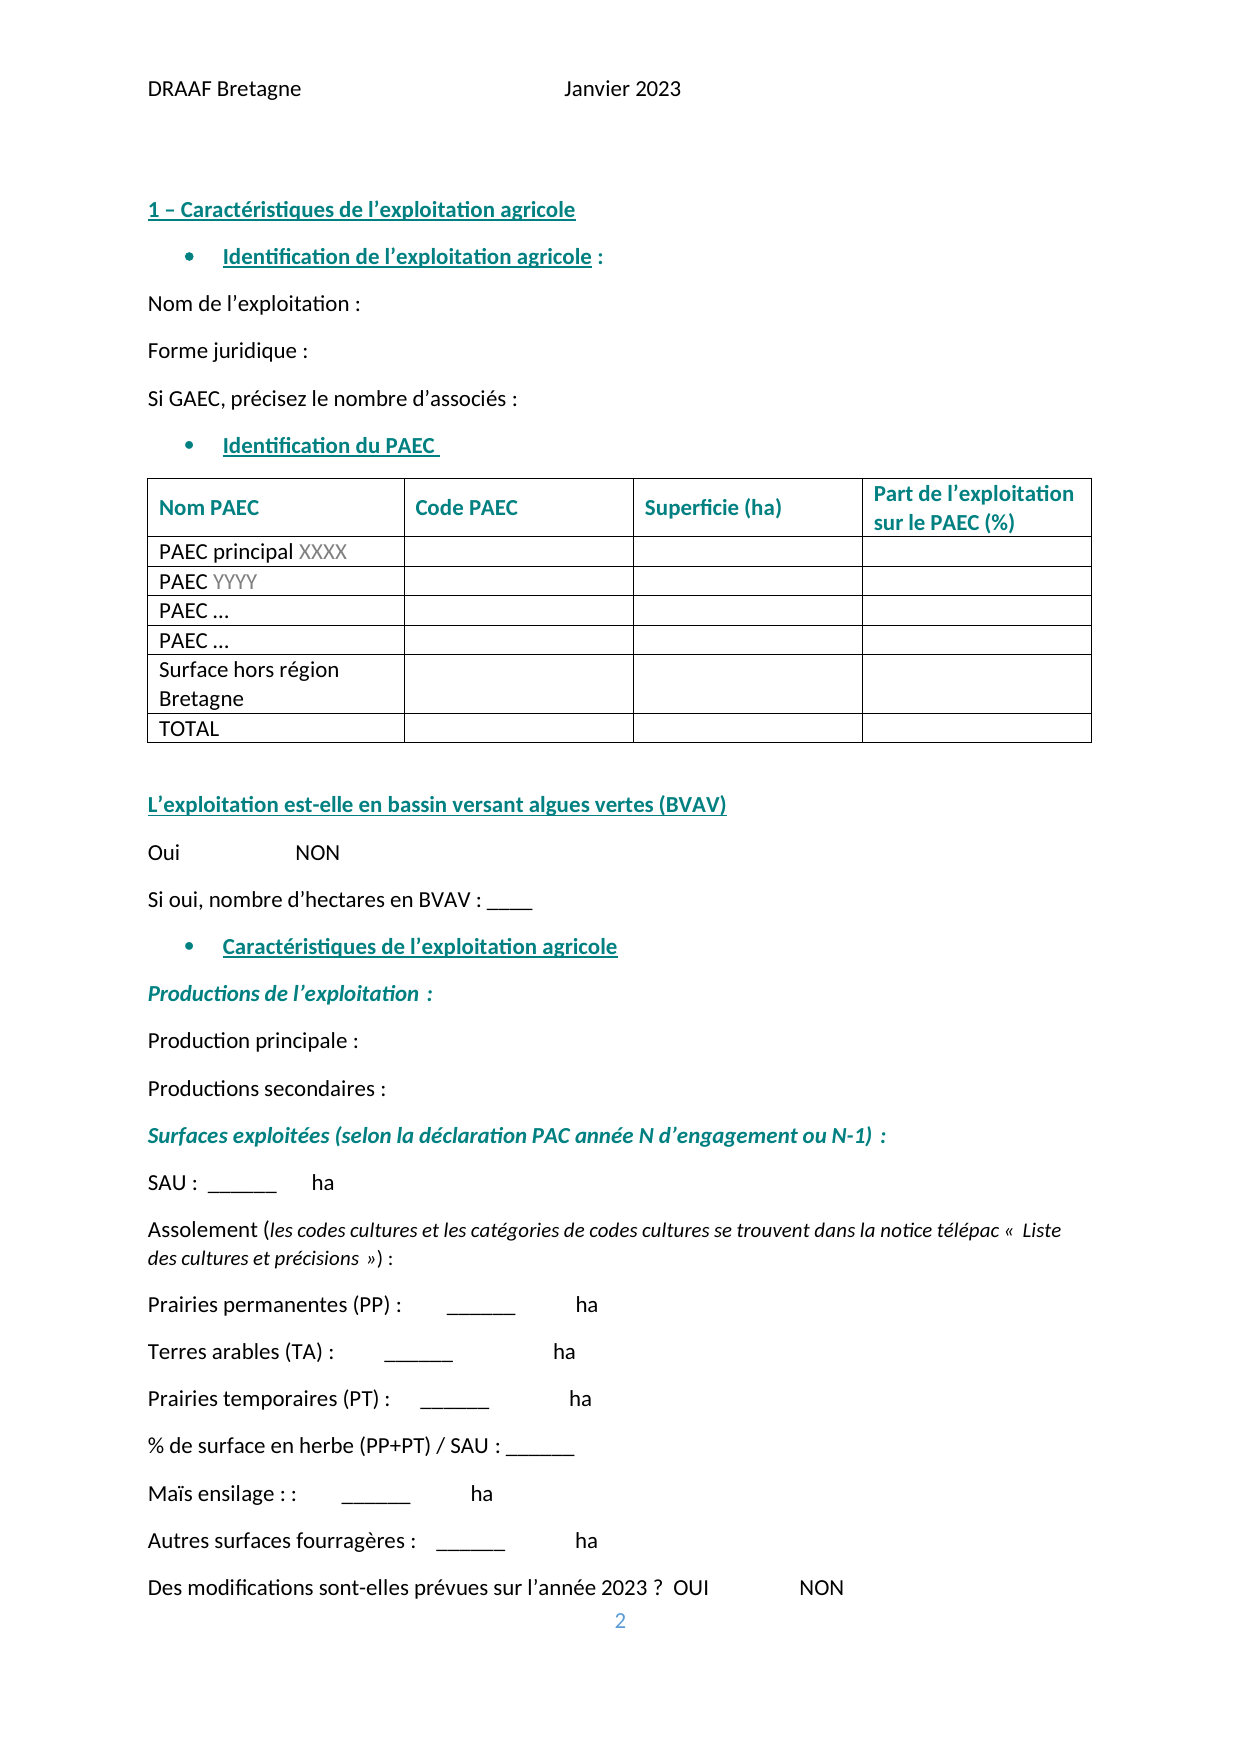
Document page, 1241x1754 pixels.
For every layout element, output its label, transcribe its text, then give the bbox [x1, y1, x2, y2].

table_cell [405, 537, 633, 566]
text Nom de l’exploitation : [148, 289, 1093, 318]
table_cell [634, 714, 862, 742]
table_cell [405, 626, 633, 654]
subtitle 1 – Caractéristiques de l’exploitation agricole [148, 195, 1093, 223]
text Surfaces exploitées (selon la déclaration PAC année N d’engagement ou N-1) : [148, 1121, 1093, 1149]
table_cell PAEC YYYY [148, 567, 404, 595]
table_cell [863, 537, 1091, 566]
table_header Superficie (ha) [634, 479, 862, 536]
text Si oui, nombre d’hectares en BVAV : ____ [148, 885, 1093, 913]
list Identification du PAEC [185, 431, 1093, 459]
text Autres surfaces fourragères : ______ ha [148, 1526, 1093, 1554]
table_cell PAEC … [148, 596, 404, 625]
table_cell [405, 567, 633, 595]
text Si GAEC, précisez le nombre d’associés : [148, 383, 1093, 412]
table_cell [634, 567, 862, 595]
table_cell PAEC principal XXXX [148, 537, 404, 566]
table_header Code PAEC [405, 479, 633, 536]
table_cell [634, 596, 862, 625]
table_cell [405, 596, 633, 625]
text Production principale : [148, 1026, 1093, 1055]
table_cell [634, 626, 862, 654]
text Oui NON [148, 837, 1093, 866]
text Maïs ensilage : : ______ ha [148, 1478, 1093, 1507]
text Des modifications sont-elles prévues sur l’année 2023 ? OUI NON [148, 1573, 1093, 1601]
text Productions de l’exploitation : [148, 979, 1093, 1008]
table_cell [863, 626, 1091, 654]
text Assolement (les codes cultures et les catégories de codes cultures se trouvent dans la notice télépac « Liste des cultures et précisions ») : [148, 1215, 1093, 1271]
table_cell [863, 714, 1091, 742]
table_cell [634, 537, 862, 566]
table_cell [863, 596, 1091, 625]
text Forme juridique : [148, 336, 1093, 365]
text L’exploitation est-elle en bassin versant algues vertes (BVAV) [148, 790, 1093, 819]
table_cell [863, 567, 1091, 595]
table_header Nom PAEC [148, 479, 404, 536]
text SAU : ______ ha [148, 1168, 1093, 1196]
table_cell [405, 714, 633, 742]
text Productions secondaires : [148, 1073, 1093, 1102]
table_cell [634, 655, 862, 712]
table_header Part de l’exploitation sur le PAEC (%) [863, 479, 1091, 536]
list Caractéristiques de l’exploitation agricole [185, 932, 1093, 960]
table_cell Surface hors région Bretagne [148, 655, 404, 712]
table_cell [863, 655, 1091, 712]
list Identification de l’exploitation agricole : [185, 242, 1093, 271]
table_cell PAEC … [148, 626, 404, 654]
text % de surface en herbe (PP+PT) / SAU : ______ [148, 1431, 1093, 1460]
table_cell TOTAL [148, 714, 404, 742]
table_cell [405, 655, 633, 712]
text Prairies temporaires (PT) : ______ ha [148, 1384, 1093, 1413]
text Terres arables (TA) : ______ ha [148, 1337, 1093, 1365]
text Prairies permanentes (PP) : ______ ha [148, 1290, 1093, 1318]
